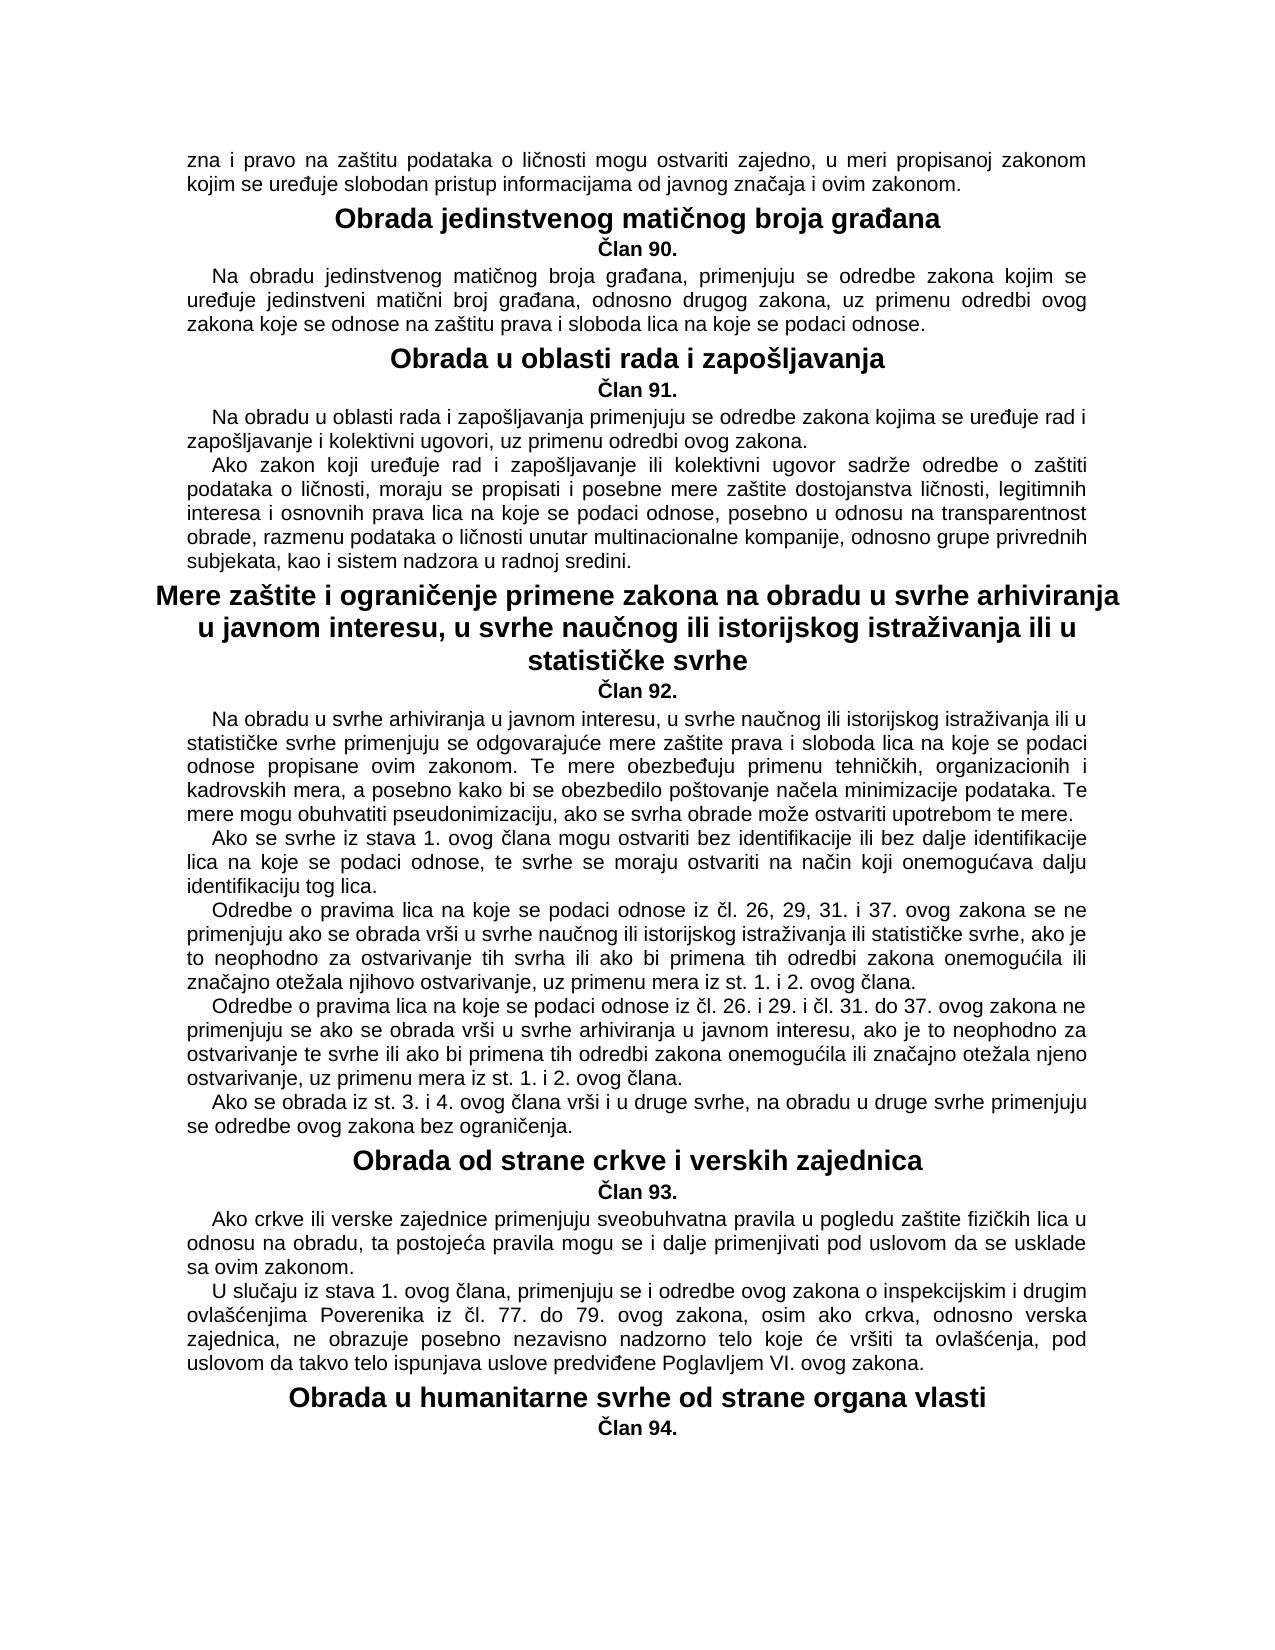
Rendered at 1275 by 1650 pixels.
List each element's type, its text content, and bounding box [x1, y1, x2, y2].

text Član 94. [148, 1416, 1127, 1440]
text Obrada u oblasti rada i zapošljavanja [148, 342, 1127, 375]
text Ako se obrada iz st. 3. i 4. ovog člana vrši i u druge svrhe, na obradu u druge svrhe primenjuju se odredbe ovog zakona bez ograničenja. [187, 1090, 1088, 1138]
text Na obradu u svrhe arhiviranja u javnom interesu, u svrhe naučnog ili istorijskog istraživanja ili u statističke svrhe primenjuju se odgovarajuće mere zaštite prava i sloboda lica na koje se podaci odnose propisane ovim zakonom. Te mere obezbeđuju primenu tehničkih, organizacionih i kadrovskih mera, a posebno kako bi se obezbedilo poštovanje načela minimizacije podataka. Te mere mogu obuhvatiti pseudonimizaciju, ako se svrha obrade može ostvariti upotrebom te mere. [187, 706, 1088, 826]
text Ako se svrhe iz stava 1. ovog člana mogu ostvariti bez identifikacije ili bez dalje identifikacije lica na koje se podaci odnose, te svrhe se moraju ostvariti na način koji onemogućava dalju identifikaciju tog lica. [187, 826, 1088, 898]
text Obrada jedinstvenog matičnog broja građana [148, 202, 1127, 234]
text Ako zakon koji uređuje rad i zapošljavanje ili kolektivni ugovor sadrže odredbe o zaštiti podataka o ličnosti, moraju se propisati i posebne mere zaštite dostojanstva ličnosti, legitimnih interesa i osnovnih prava lica na koje se podaci odnose, posebno u odnosu na transparentnost obrade, razmenu podataka o ličnosti unutar multinacionalne kompanije, odnosno grupe privrednih subjekata, kao i sistem nadzora u radnoj sredini. [187, 453, 1088, 573]
text Član 90. [148, 237, 1127, 261]
text zna i pravo na zaštitu podataka o ličnosti mogu ostvariti zajedno, u meri propisanoj zakonom kojim se uređuje slobodan pristup informacijama od javnog značaja i ovim zakonom. [187, 148, 1088, 196]
text Mere zaštite i ograničenje primene zakona na obradu u svrhe arhiviranja u javnom interesu, u svrhe naučnog ili istorijskog istraživanja ili u statističke svrhe [148, 579, 1127, 676]
text Na obradu jedinstvenog matičnog broja građana, primenjuju se odredbe zakona kojim se uređuje jedinstveni matični broj građana, odnosno drugog zakona, uz primenu odredbi ovog zakona koje se odnose na zaštitu prava i sloboda lica na koje se podaci odnose. [187, 264, 1088, 336]
text U slučaju iz stava 1. ovog člana, primenjuju se i odredbe ovog zakona o inspekcijskim i drugim ovlašćenjima Poverenika iz čl. 77. do 79. ovog zakona, osim ako crkva, odnosno verska zajednica, ne obrazuje posebno nezavisno nadzorno telo koje će vršiti ta ovlašćenja, pod uslovom da takvo telo ispunjava uslove predviđene Poglavljem VI. ovog zakona. [187, 1278, 1088, 1374]
text Član 93. [148, 1179, 1127, 1203]
text Na obradu u oblasti rada i zapošljavanja primenjuju se odredbe zakona kojima se uređuje rad i zapošljavanje i kolektivni ugovori, uz primenu odredbi ovog zakona. [187, 405, 1088, 453]
text Odredbe o pravima lica na koje se podaci odnose iz čl. 26, 29, 31. i 37. ovog zakona se ne primenjuju ako se obrada vrši u svrhe naučnog ili istorijskog istraživanja ili statističke svrhe, ako je to neophodno za ostvarivanje tih svrha ili ako bi primena tih odredbi zakona onemogućila ili značajno otežala njihovo ostvarivanje, uz primenu mera iz st. 1. i 2. ovog člana. [187, 898, 1088, 994]
text Član 91. [148, 378, 1127, 402]
text Obrada u humanitarne svrhe od strane organa vlasti [148, 1381, 1127, 1413]
text Obrada od strane crkve i verskih zajednica [148, 1144, 1127, 1176]
text Ako crkve ili verske zajednice primenjuju sveobuhvatna pravila u pogledu zaštite fizičkih lica u odnosu na obradu, ta postojeća pravila mogu se i dalje primenjivati pod uslovom da se usklade sa ovim zakonom. [187, 1207, 1088, 1278]
text Član 92. [148, 679, 1127, 703]
text Odredbe o pravima lica na koje se podaci odnose iz čl. 26. i 29. i čl. 31. do 37. ovog zakona ne primenjuju se ako se obrada vrši u svrhe arhiviranja u javnom interesu, ako je to neophodno za ostvarivanje te svrhe ili ako bi primena tih odredbi zakona onemogućila ili značajno otežala njeno ostvarivanje, uz primenu mera iz st. 1. i 2. ovog člana. [187, 994, 1088, 1090]
